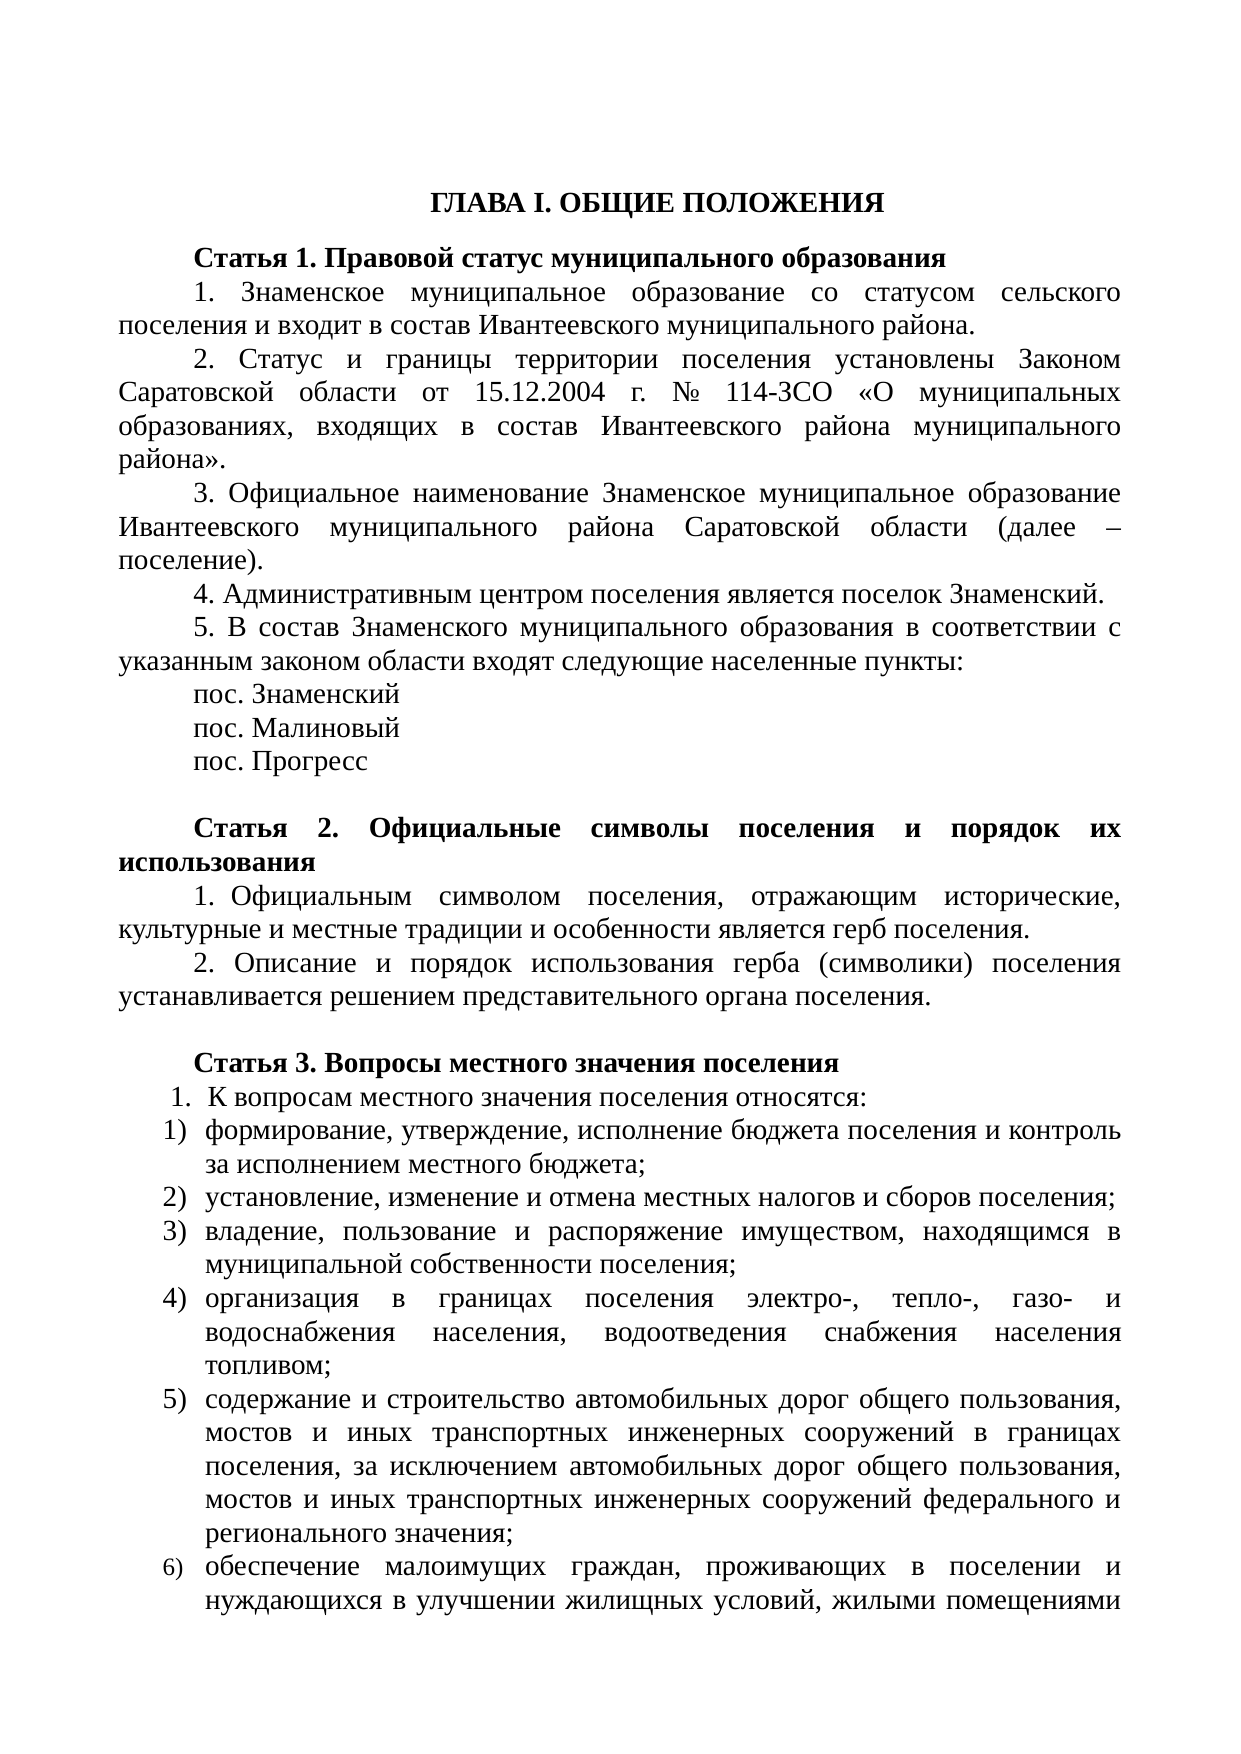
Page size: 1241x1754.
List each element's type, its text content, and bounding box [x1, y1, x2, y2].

text Статья 2. Официальные символы поселения и порядок их использования [118, 811, 1122, 878]
text 2. Описание и порядок использования герба (символики) поселения устанавливается решением представительного органа поселения. [118, 945, 1122, 1012]
text Статья 3. Вопросы местного значения поселения [118, 1045, 1122, 1079]
list установление, изменение и отмена местных налогов и сборов поселения; [162, 1179, 1122, 1213]
list обеспечение малоимущих граждан, проживающих в поселении и нуждающихся в улучшении жилищных условий, жилыми помещениями [162, 1548, 1122, 1616]
list Официальным символом поселения, отражающим исторические, культурные и местные традиции и особенности является герб поселения. [118, 878, 1122, 945]
text 4. Административным центром поселения является поселок Знаменский. [118, 576, 1122, 609]
list владение, пользование и распоряжение имуществом, находящимся в муниципальной собственности поселения; [162, 1213, 1122, 1280]
text пос. Прогресс [118, 743, 1122, 777]
text 2. Статус и границы территории поселения установлены Законом Саратовской области от 15.12.2004 г. № 114-ЗСО «О муниципальных образованиях, входящих в состав Ивантеевского района муниципального района». [118, 341, 1122, 475]
text пос. Малиновый [118, 710, 1122, 743]
list К вопросам местного значения поселения относятся: [170, 1079, 1122, 1112]
text ГЛАВА I. ОБЩИЕ ПОЛОЖЕНИЯ [118, 185, 1122, 219]
text 5. В состав Знаменского муниципального образования в соответствии с указанным законом области входят следующие населенные пункты: [118, 609, 1122, 676]
list формирование, утверждение, исполнение бюджета поселения и контроль за исполнением местного бюджета; [162, 1112, 1122, 1179]
list организация в границах поселения электро-, тепло-, газо- и водоснабжения населения, водоотведения снабжения населения топливом; [162, 1280, 1122, 1381]
text 1. Знаменское муниципальное образование со статусом сельского поселения и входит в состав Ивантеевского муниципального района. [118, 274, 1122, 341]
text пос. Знаменский [118, 676, 1122, 710]
list содержание и строительство автомобильных дорог общего пользования, мостов и иных транспортных инженерных сооружений в границах поселения, за исключением автомобильных дорог общего пользования, мостов и иных транспортных инженерных сооружений федерального и регионального значения; [162, 1381, 1122, 1548]
text Статья 1. Правовой статус муниципального образования [118, 240, 1122, 274]
text 3. Официальное наименование Знаменское муниципальное образование Ивантеевского муниципального района Саратовской области (далее – поселение). [118, 475, 1122, 576]
